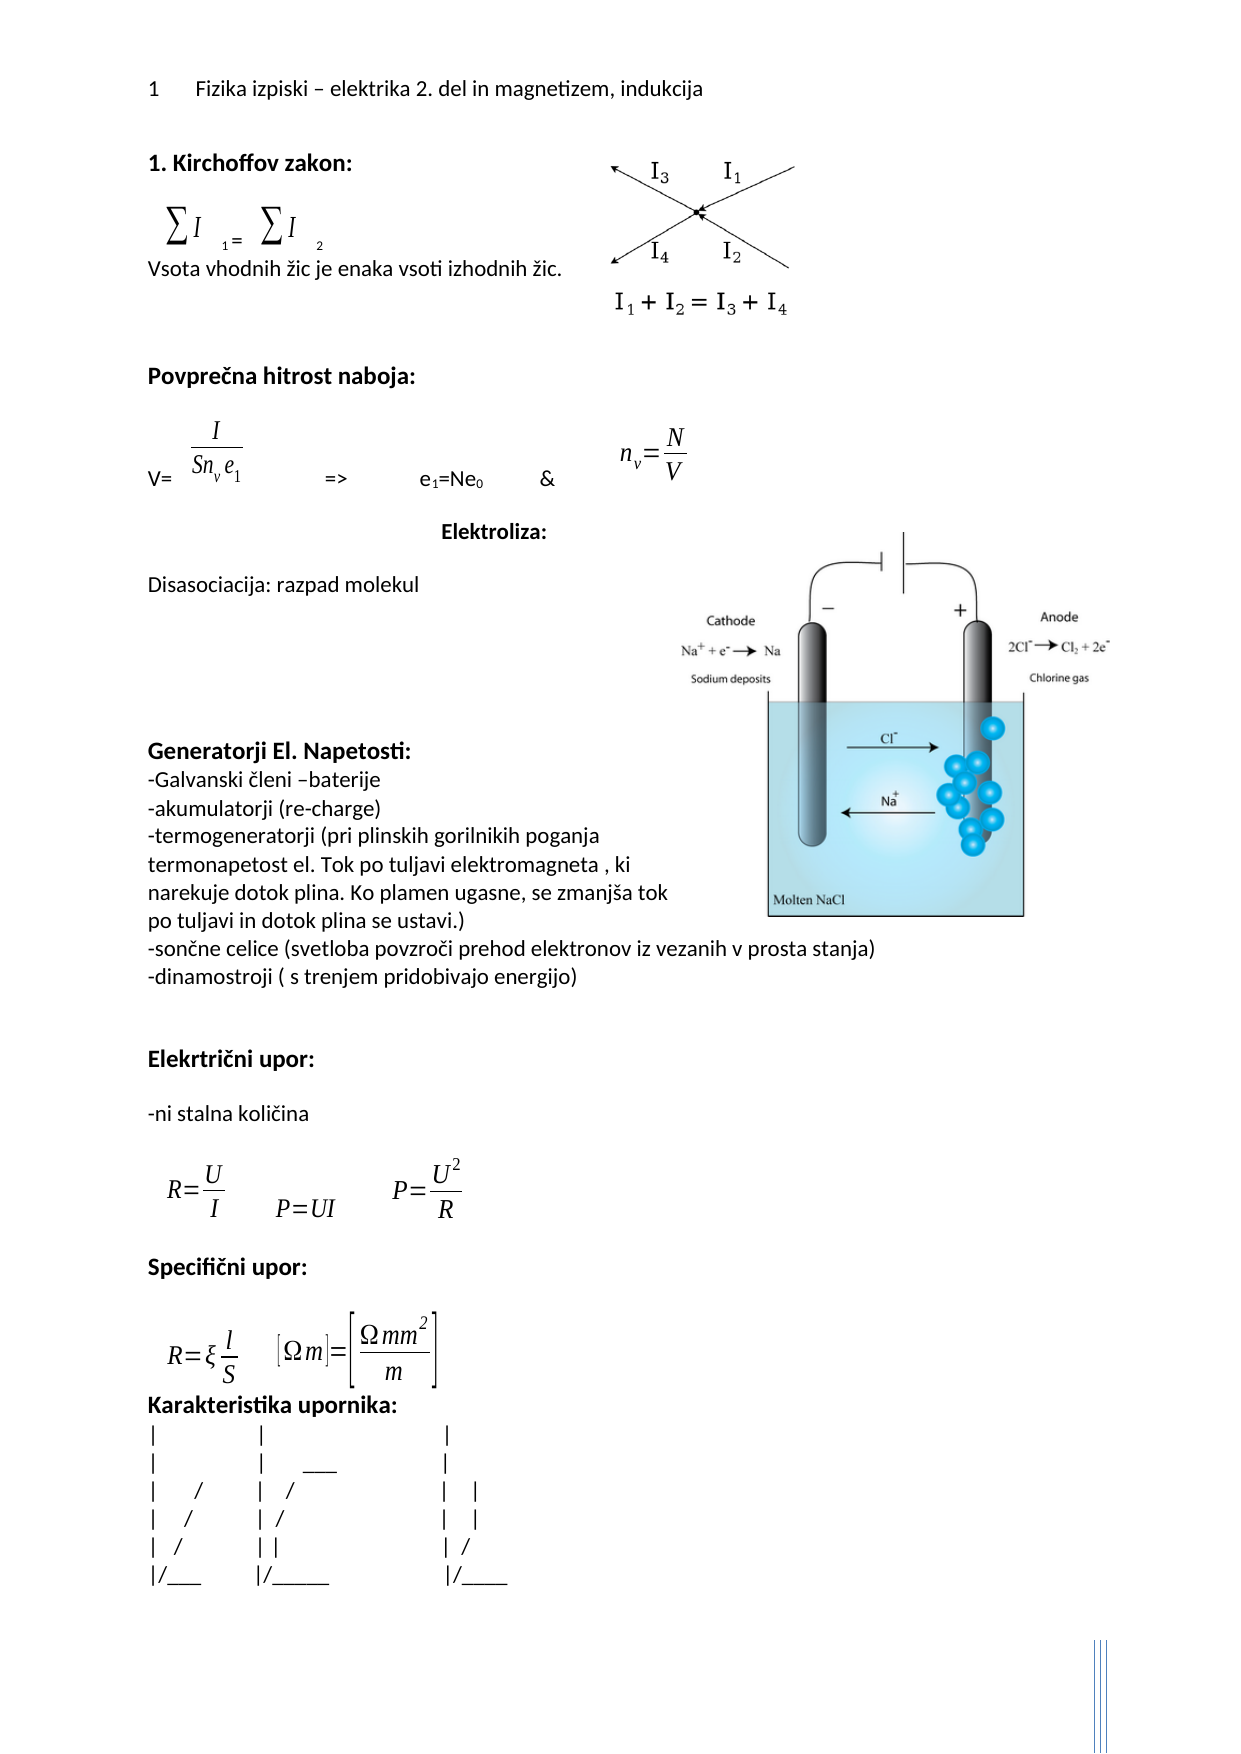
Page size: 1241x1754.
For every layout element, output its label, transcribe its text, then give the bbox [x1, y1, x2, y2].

picture [607, 157, 795, 325]
text -ni stalna količina [148, 1099, 1093, 1127]
text | / | / | | [148, 1504, 1093, 1532]
text -akumulatorji (re-charge) [148, 794, 681, 822]
text | / | | | / [148, 1532, 1093, 1560]
text -termogeneratorji (pri plinskih gorilnikih poganja termonapetost el. Tok po tuljavi elektromagneta , ki narekuje dotok plina. Ko plamen ugasne, se zmanjša tok po tuljavi in dotok plina se ustavi.) [148, 822, 1093, 934]
text Karakteristika upornika: [148, 1390, 1093, 1420]
text Generatorji El. Napetosti: [148, 735, 681, 766]
text | | ___ | [148, 1448, 1093, 1476]
text -sončne celice (svetloba povzroči prehod elektronov iz vezanih v prosta stanja) [148, 934, 1093, 962]
text V= => e1=Ne0 & [148, 416, 1093, 492]
text 1. Kirchoffov zakon: [148, 148, 1093, 178]
text -Galvanski členi –baterije [148, 766, 681, 794]
text | | | [148, 1420, 1093, 1448]
text [795, 254, 1093, 282]
text [795, 206, 1093, 254]
picture [681, 532, 1110, 917]
text Elektroliza: [148, 517, 1093, 545]
text 1 =2 [148, 206, 607, 254]
text Specifični upor: [148, 1251, 1093, 1282]
text Disasociacija: razpad molekul [148, 570, 681, 598]
text |/___ |/_____ |/____ [148, 1560, 1093, 1588]
text Vsota vhodnih žic je enaka vsoti izhodnih žic. [148, 254, 607, 282]
text | / | / | | [148, 1476, 1093, 1504]
text Povprečna hitrost naboja: [148, 360, 1093, 391]
text Elekrtrični upor: [148, 1043, 1093, 1073]
text -dinamostroji ( s trenjem pridobivajo energijo) [148, 962, 1093, 990]
